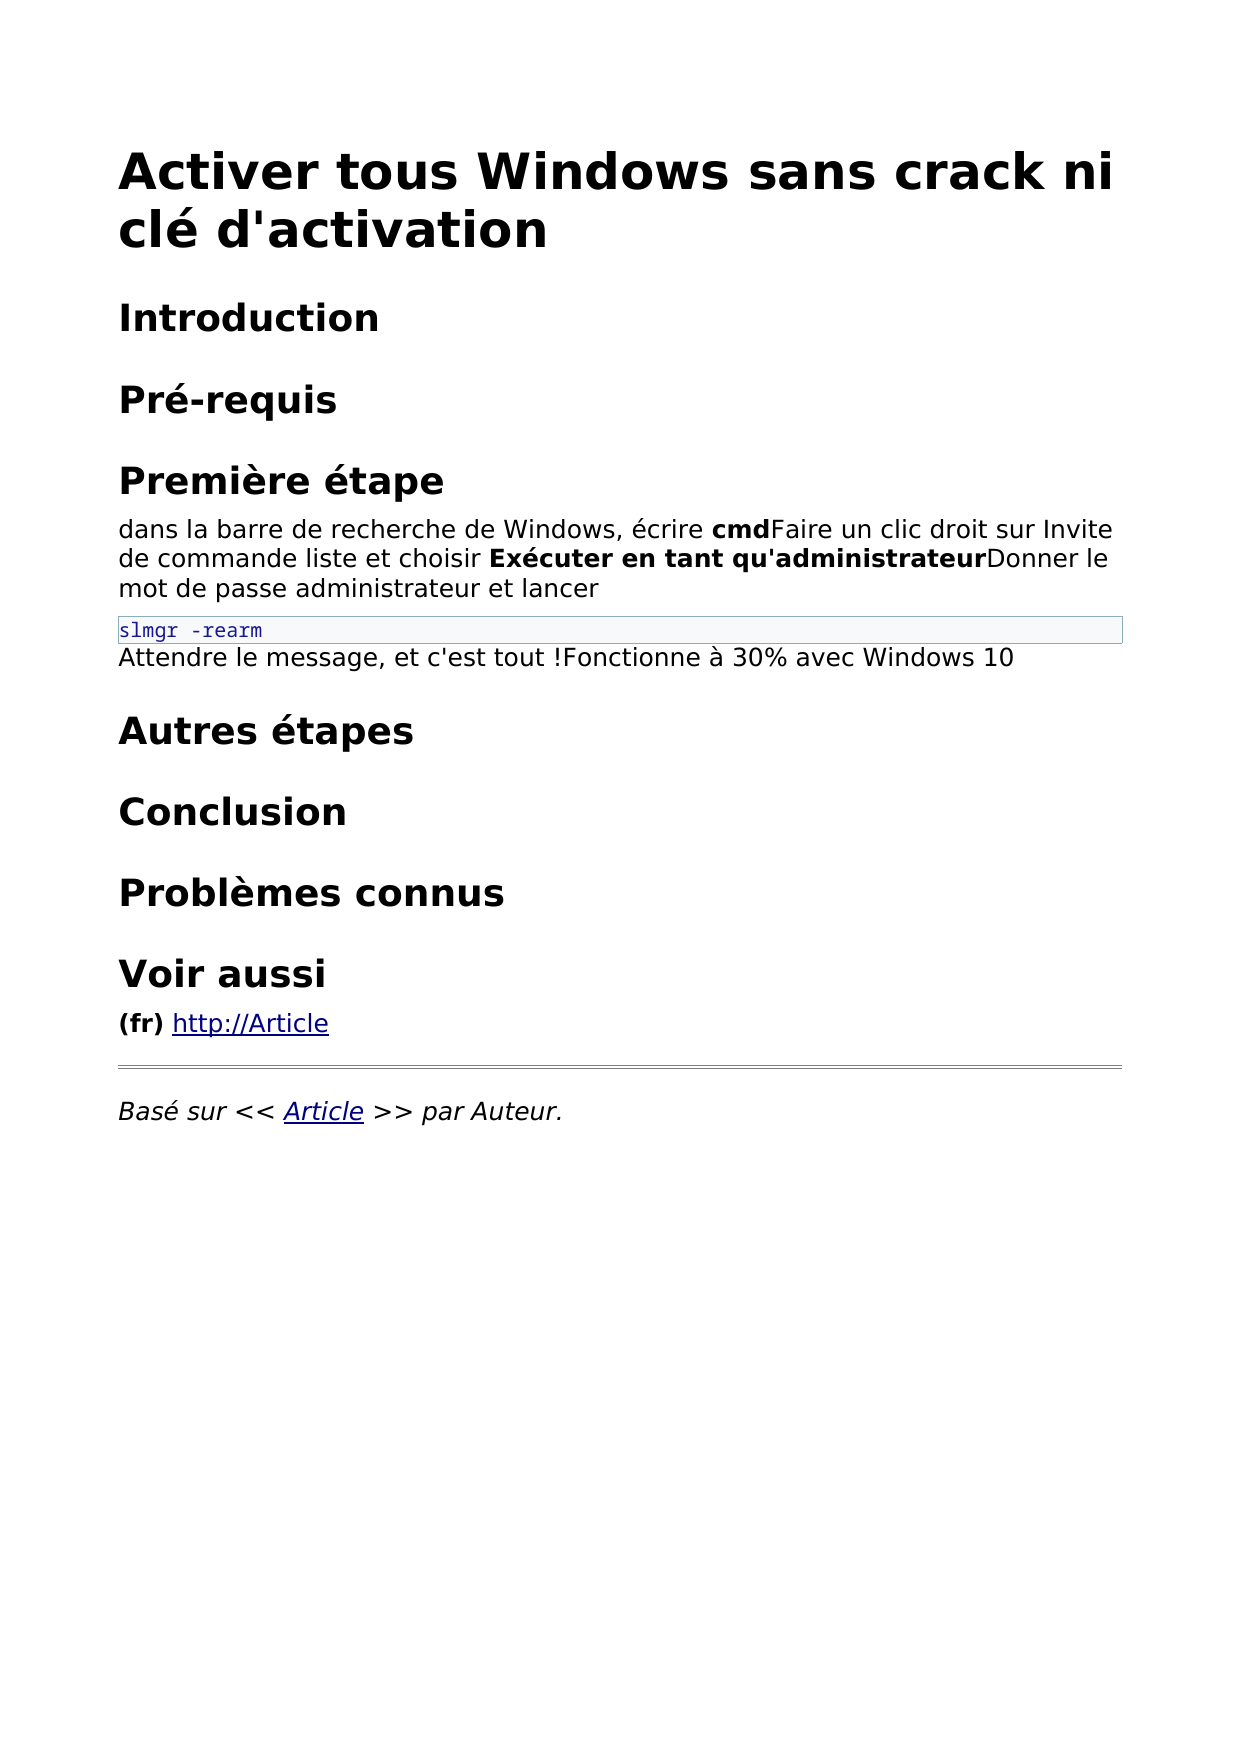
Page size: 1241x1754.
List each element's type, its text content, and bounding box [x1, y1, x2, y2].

subtitle Problèmes connus [118, 872, 1122, 916]
subtitle Première étape [118, 459, 1122, 503]
subtitle Voir aussi [118, 953, 1122, 997]
subtitle Activer tous Windows sans crack ni clé d'activation [118, 143, 1122, 259]
subtitle Autres étapes [118, 710, 1122, 753]
subtitle Pré-requis [118, 378, 1122, 422]
text (fr) http://Article [118, 1009, 1122, 1038]
subtitle Conclusion [118, 791, 1122, 834]
subtitle Introduction [118, 297, 1122, 341]
text Attendre le message, et c'est tout !Fonctionne à 30% avec Windows 10 [118, 644, 1122, 672]
text Basé sur << Article >> par Auteur. [118, 1097, 1122, 1126]
text slmgr -rearm [119, 617, 1122, 643]
text dans la barre de recherche de Windows, écrire cmdFaire un clic droit sur Invite de commande liste et choisir Exécuter en tant qu'administrateurDonner le mot de passe administrateur et lancer [118, 516, 1122, 603]
